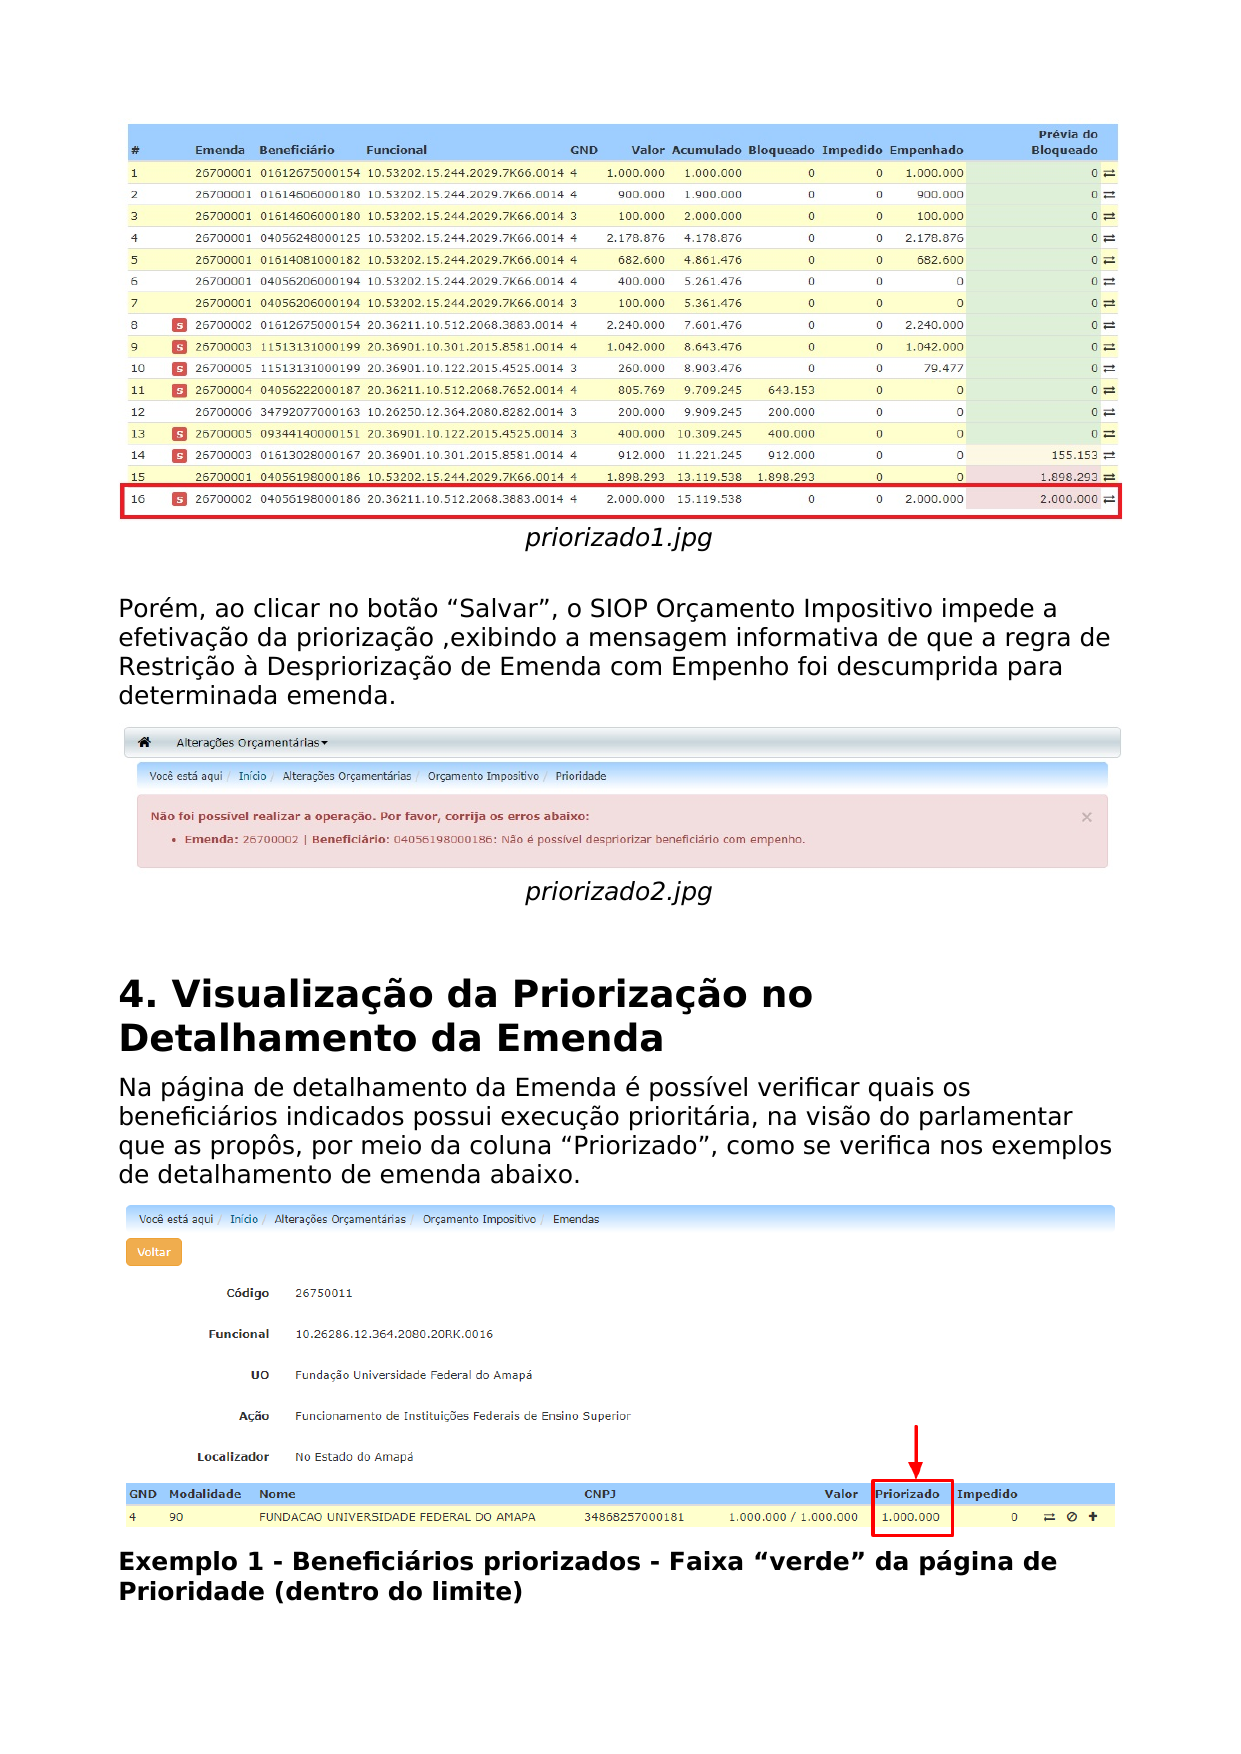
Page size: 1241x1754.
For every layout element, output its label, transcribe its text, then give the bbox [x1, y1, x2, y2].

picture [118, 118, 1123, 524]
text Exemplo 1 - Beneficiários priorizados - Faixa “verde” da página de Prioridade (dentro do limite) [118, 1548, 1122, 1606]
picture [118, 723, 1123, 878]
text Na página de detalhamento da Emenda é possível verificar quais os beneficiários indicados possui execução prioritária, na visão do parlamentar que as propôs, por meio da coluna “Priorizado”, como se verifica nos exemplos de detalhamento de emenda abaixo. [118, 1073, 1122, 1189]
picture [118, 1202, 1123, 1548]
text priorizado1.jpg [118, 524, 1122, 552]
text priorizado2.jpg [118, 878, 1122, 906]
text Porém, ao clicar no botão “Salvar”, o SIOP Orçamento Impositivo impede a efetivação da priorização ,exibindo a mensagem informativa de que a regra de Restrição à Despriorização de Emenda com Empenho foi descumprida para determinada emenda. [118, 594, 1122, 711]
subtitle 4. Visualização da Priorização no Detalhamento da Emenda [118, 973, 1122, 1060]
